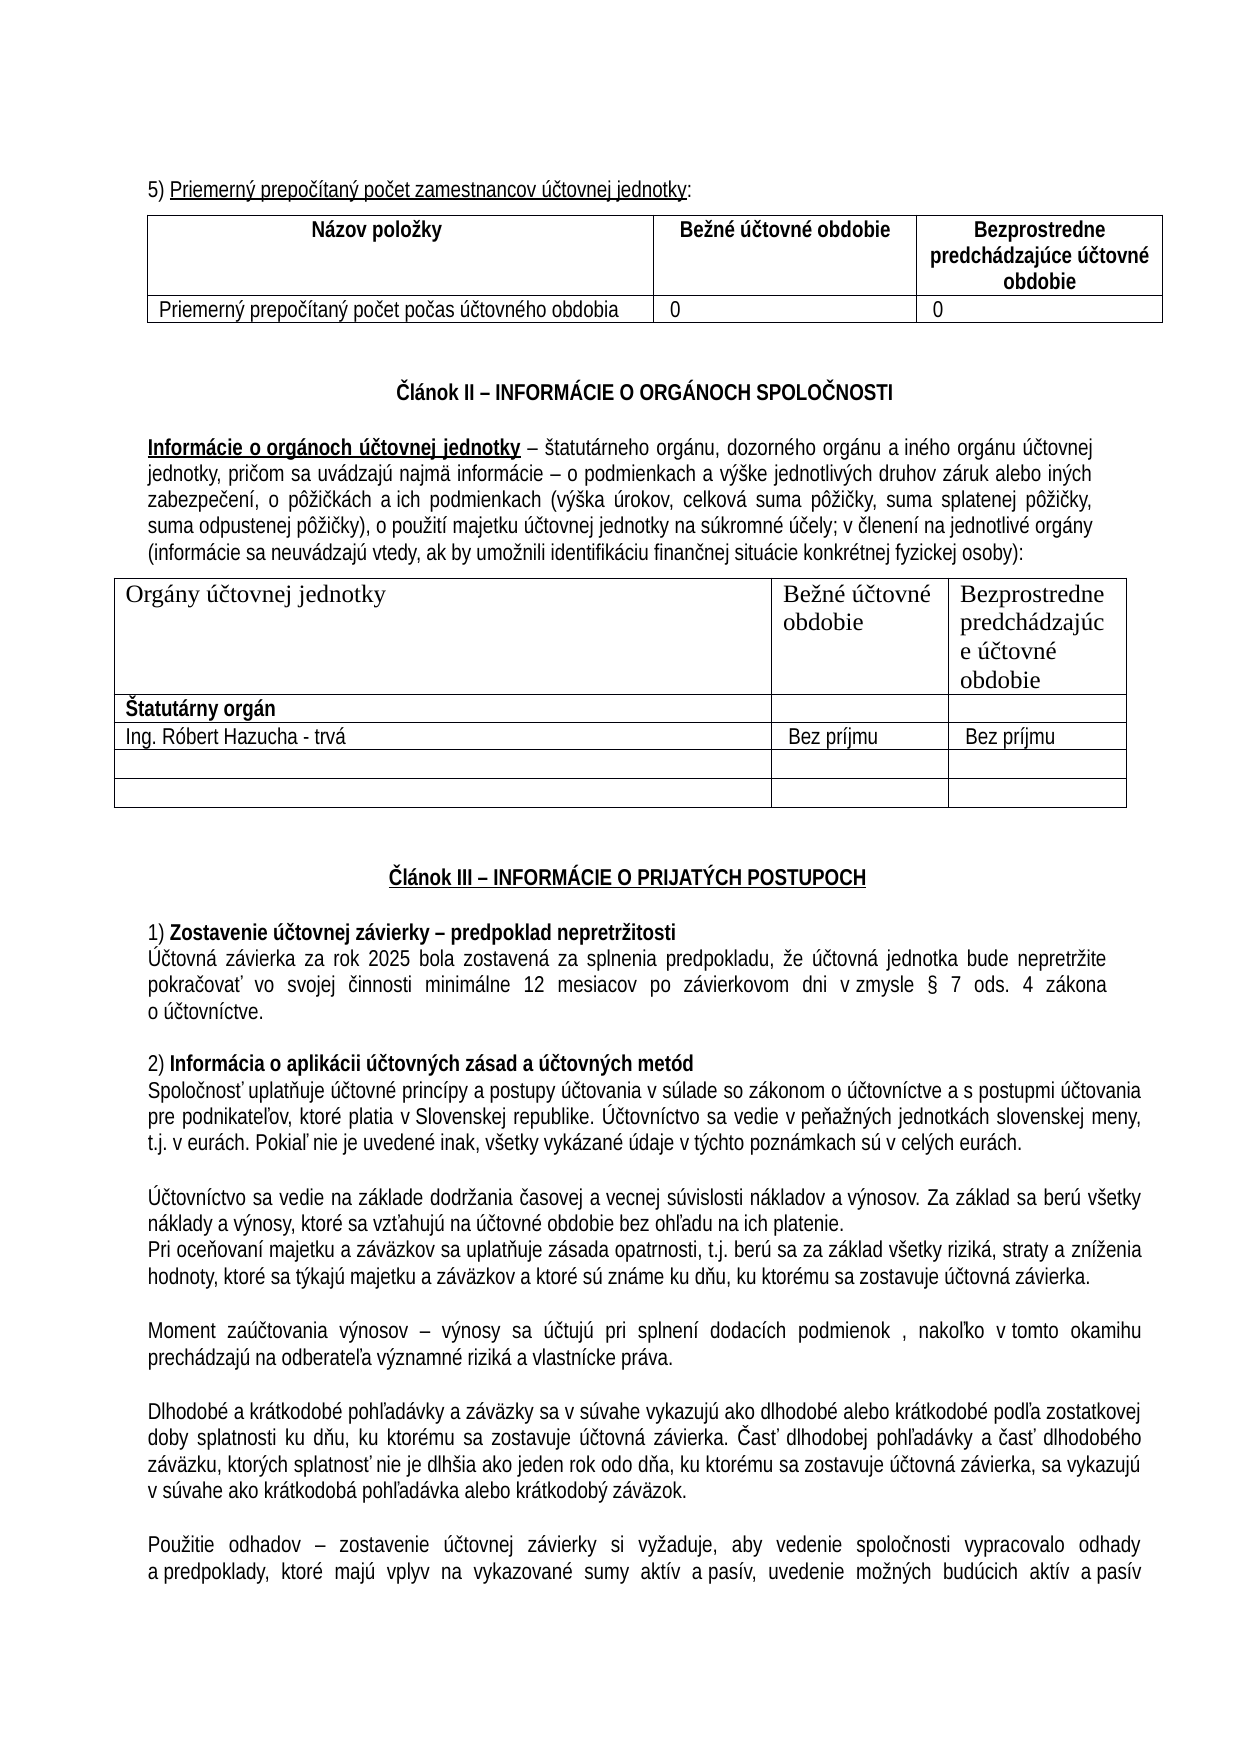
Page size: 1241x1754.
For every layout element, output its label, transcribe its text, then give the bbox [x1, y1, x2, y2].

text Informácie o orgánoch účtovnej jednotky – štatutárneho orgánu, dozorného orgánu a iného orgánu účtovnej jednotky, pričom sa uvádzajú najmä informácie – o podmienkach a výške jednotlivých druhov záruk alebo iných zabezpečení, o pôžičkách a ich podmienkach (výška úrokov, celková suma pôžičky, suma splatenej pôžičky, suma odpustenej pôžičky), o použití majetku účtovnej jednotky na súkromné účely; v členení na jednotlivé orgány (informácie sa neuvádzajú vtedy, ak by umožnili identifikáciu finančnej situácie konkrétnej fyzickej osoby): [148, 433, 1093, 565]
text Použitie odhadov – zostavenie účtovnej závierky si vyžaduje, aby vedenie spoločnosti vypracovalo odhady a predpoklady, ktoré majú vplyv na vykazované sumy aktív a pasív, uvedenie možných budúcich aktív a pasív [148, 1531, 1141, 1584]
table_header Orgány účtovnej jednotky [115, 579, 771, 694]
table_header Bezprostredne predchádzajúce účtovné obdobie [949, 579, 1126, 694]
table_cell [772, 695, 948, 722]
table_header Bežné účtovné obdobie [654, 216, 916, 294]
text Účtovná závierka za rok 2025 bola zostavená za splnenia predpokladu, že účtovná jednotka bude nepretržite pokračovať vo svojej činnosti minimálne 12 mesiacov po závierkovom dni v zmysle § 7 ods. 4 zákona o účtovníctve. [148, 945, 1107, 1024]
text Článok III – INFORMÁCIE O PRIJATÝCH POSTUPOCH [148, 864, 1107, 891]
table_cell [949, 779, 1126, 807]
table_header Bežné účtovné obdobie [772, 579, 948, 694]
table_cell Štatutárny orgán [115, 695, 771, 722]
text Článok II – INFORMÁCIE O ORGÁNOCH SPOLOČNOSTI [148, 379, 1141, 405]
text Dlhodobé a krátkodobé pohľadávky a záväzky sa v súvahe vykazujú ako dlhodobé alebo krátkodobé podľa zostatkovej doby splatnosti ku dňu, ku ktorému sa zostavuje účtovná závierka. Časť dlhodobej pohľadávky a časť dlhodobého záväzku, ktorých splatnosť nie je dlhšia ako jeden rok odo dňa, ku ktorému sa zostavuje účtovná závierka, sa vykazujú v súvahe ako krátkodobá pohľadávka alebo krátkodobý záväzok. [148, 1398, 1141, 1503]
text 5) Priemerný prepočítaný počet zamestnancov účtovnej jednotky: [148, 176, 1093, 202]
table_cell [115, 750, 771, 778]
table_cell [949, 750, 1126, 778]
table_cell [949, 695, 1126, 722]
table_cell Bez príjmu [949, 723, 1126, 749]
text 2) Informácia o aplikácii účtovných zásad a účtovných metód [148, 1050, 1107, 1077]
text 1) Zostavenie účtovnej závierky – predpoklad nepretržitosti [148, 918, 1107, 945]
table_cell Priemerný prepočítaný počet počas účtovného obdobia [148, 296, 653, 322]
table_cell [772, 750, 948, 778]
table_cell 0 [654, 296, 916, 322]
text Pri oceňovaní majetku a záväzkov sa uplatňuje zásada opatrnosti, t.j. berú sa za základ všetky riziká, straty a zníženia hodnoty, ktoré sa týkajú majetku a záväzkov a ktoré sú známe ku dňu, ku ktorému sa zostavuje účtovná závierka. [148, 1236, 1141, 1289]
text Účtovníctvo sa vedie na základe dodržania časovej a vecnej súvislosti nákladov a výnosov. Za základ sa berú všetky náklady a výnosy, ktoré sa vzťahujú na účtovné obdobie bez ohľadu na ich platenie. [148, 1184, 1141, 1236]
table_header Názov položky [148, 216, 653, 294]
table_cell Ing. Róbert Hazucha - trvá [115, 723, 771, 749]
table_cell Bez príjmu [772, 723, 948, 749]
text Spoločnosť uplatňuje účtovné princípy a postupy účtovania v súlade so zákonom o účtovníctve a s postupmi účtovania pre podnikateľov, ktoré platia v Slovenskej republike. Účtovníctvo sa vedie v peňažných jednotkách slovenskej meny, t.j. v eurách. Pokiaľ nie je uvedené inak, všetky vykázané údaje v týchto poznámkach sú v celých eurách. [148, 1077, 1141, 1156]
text Moment zaúčtovania výnosov – výnosy sa účtujú pri splnení dodacích podmienok , nakoľko v tomto okamihu prechádzajú na odberateľa významné riziká a vlastnícke práva. [148, 1317, 1141, 1370]
table_cell [115, 779, 771, 807]
table_cell 0 [917, 296, 1162, 322]
table_cell [772, 779, 948, 807]
table_header Bezprostredne predchádzajúce účtovné obdobie [917, 216, 1162, 294]
